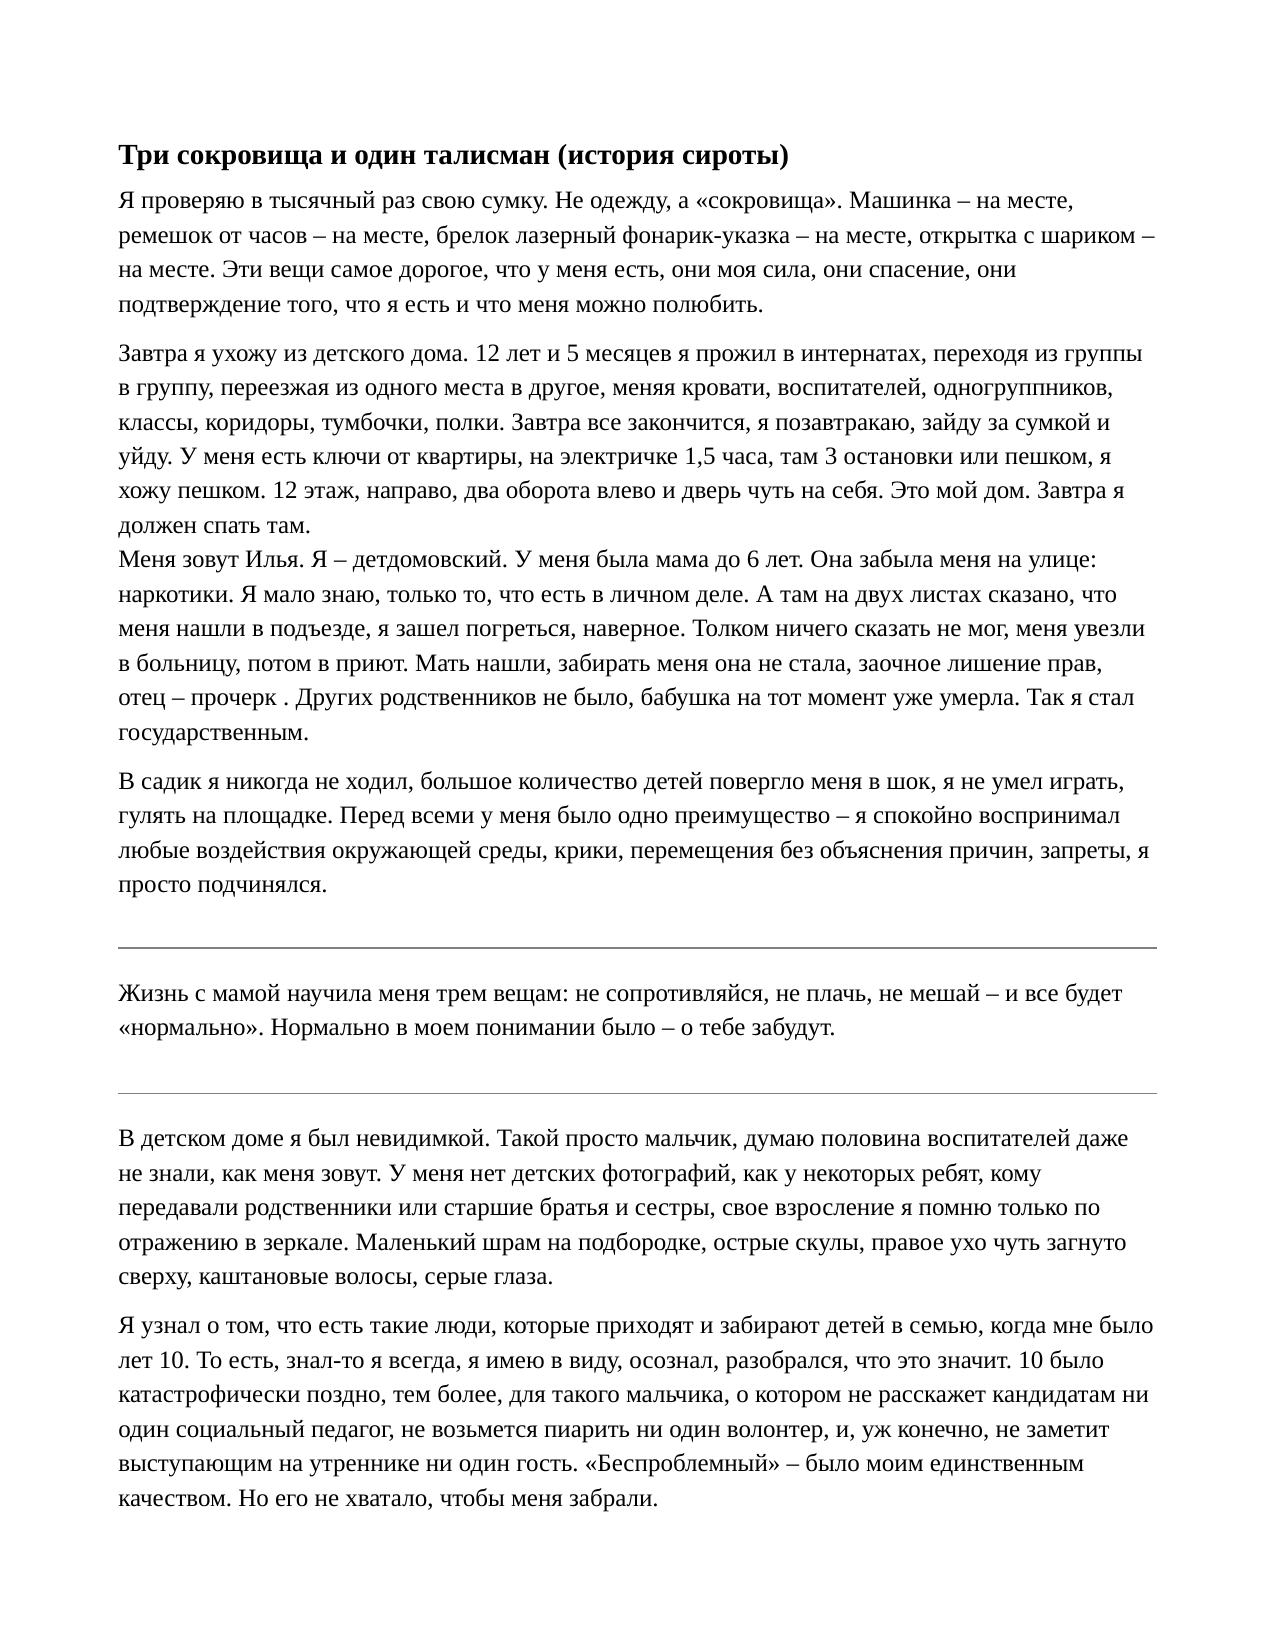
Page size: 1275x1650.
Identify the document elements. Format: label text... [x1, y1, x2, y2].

text В детском доме я был невидимкой. Такой просто мальчик, думаю половина воспитателей даже не знали, как меня зовут. У меня нет детских фотографий, как у некоторых ребят, кому передавали родственники или старшие братья и сестры, свое взросление я помню только по отражению в зеркале. Маленький шрам на подбородке, острые скулы, правое ухо чуть загнуто сверху, каштановые волосы, серые глаза. [118, 1123, 1157, 1290]
text В садик я никогда не ходил, большое количество детей повергло меня в шок, я не умел играть, гулять на площадке. Перед всеми у меня было одно преимущество – я спокойно воспринимал любые воздействия окружающей среды, крики, перемещения без объяснения причин, запреты, я просто подчинялся. [118, 766, 1157, 898]
text Меня зовут Илья. Я – детдомовский. У меня была мама до 6 лет. Она забыла меня на улице: наркотики. Я мало знаю, только то, что есть в личном деле. А там на двух листах сказано, что меня нашли в подъезде, я зашел погреться, наверное. Толком ничего сказать не мог, меня увезли в больницу, потом в приют. Мать нашли, забирать меня она не стала, заочное лишение прав, отец – прочерк . Других родственников не было, бабушка на тот момент уже умерла. Так я стал государственным. [118, 544, 1157, 746]
text Я узнал о том, что есть такие люди, которые приходят и забирают детей в семью, когда мне было лет 10. То есть, знал-то я всегда, я имею в виду, осознал, разобрался, что это значит. 10 было катастрофически поздно, тем более, для такого мальчика, о котором не расскажет кандидатам ни один социальный педагог, не возьмется пиарить ни один волонтер, и, уж конечно, не заметит выступающим на утреннике ни один гость. «Беспроблемный» – было моим единственным качеством. Но его не хватало, чтобы меня забрали. [118, 1310, 1157, 1511]
text Завтра я ухожу из детского дома. 12 лет и 5 месяцев я прожил в интернатах, переходя из группы в группу, переезжая из одного места в другое, меняя кровати, воспитателей, одногруппников, классы, коридоры, тумбочки, полки. Завтра все закончится, я позавтракаю, зайду за сумкой и уйду. У меня есть ключи от квартиры, на электричке 1,5 часа, там 3 остановки или пешком, я хожу пешком. 12 этаж, направо, два оборота влево и дверь чуть на себя. Это мой дом. Завтра я должен спать там. [118, 338, 1157, 539]
text Жизнь с мамой научила меня трем вещам: не сопротивляйся, не плачь, не мешай – и все будет «нормально». Нормально в моем понимании было – о тебе забудут. [118, 978, 1157, 1041]
text Я проверяю в тысячный раз свою сумку. Не одежду, а «сокровища». Машинка – на месте, ремешок от часов – на месте, брелок лазерный фонарик-указка – на месте, открытка с шариком – на месте. Эти вещи самое дорогое, что у меня есть, они моя сила, они спасение, они подтверждение того, что я есть и что меня можно полюбить. [118, 185, 1157, 317]
subtitle Три сокровища и один талисман (история сироты) [118, 118, 1157, 171]
